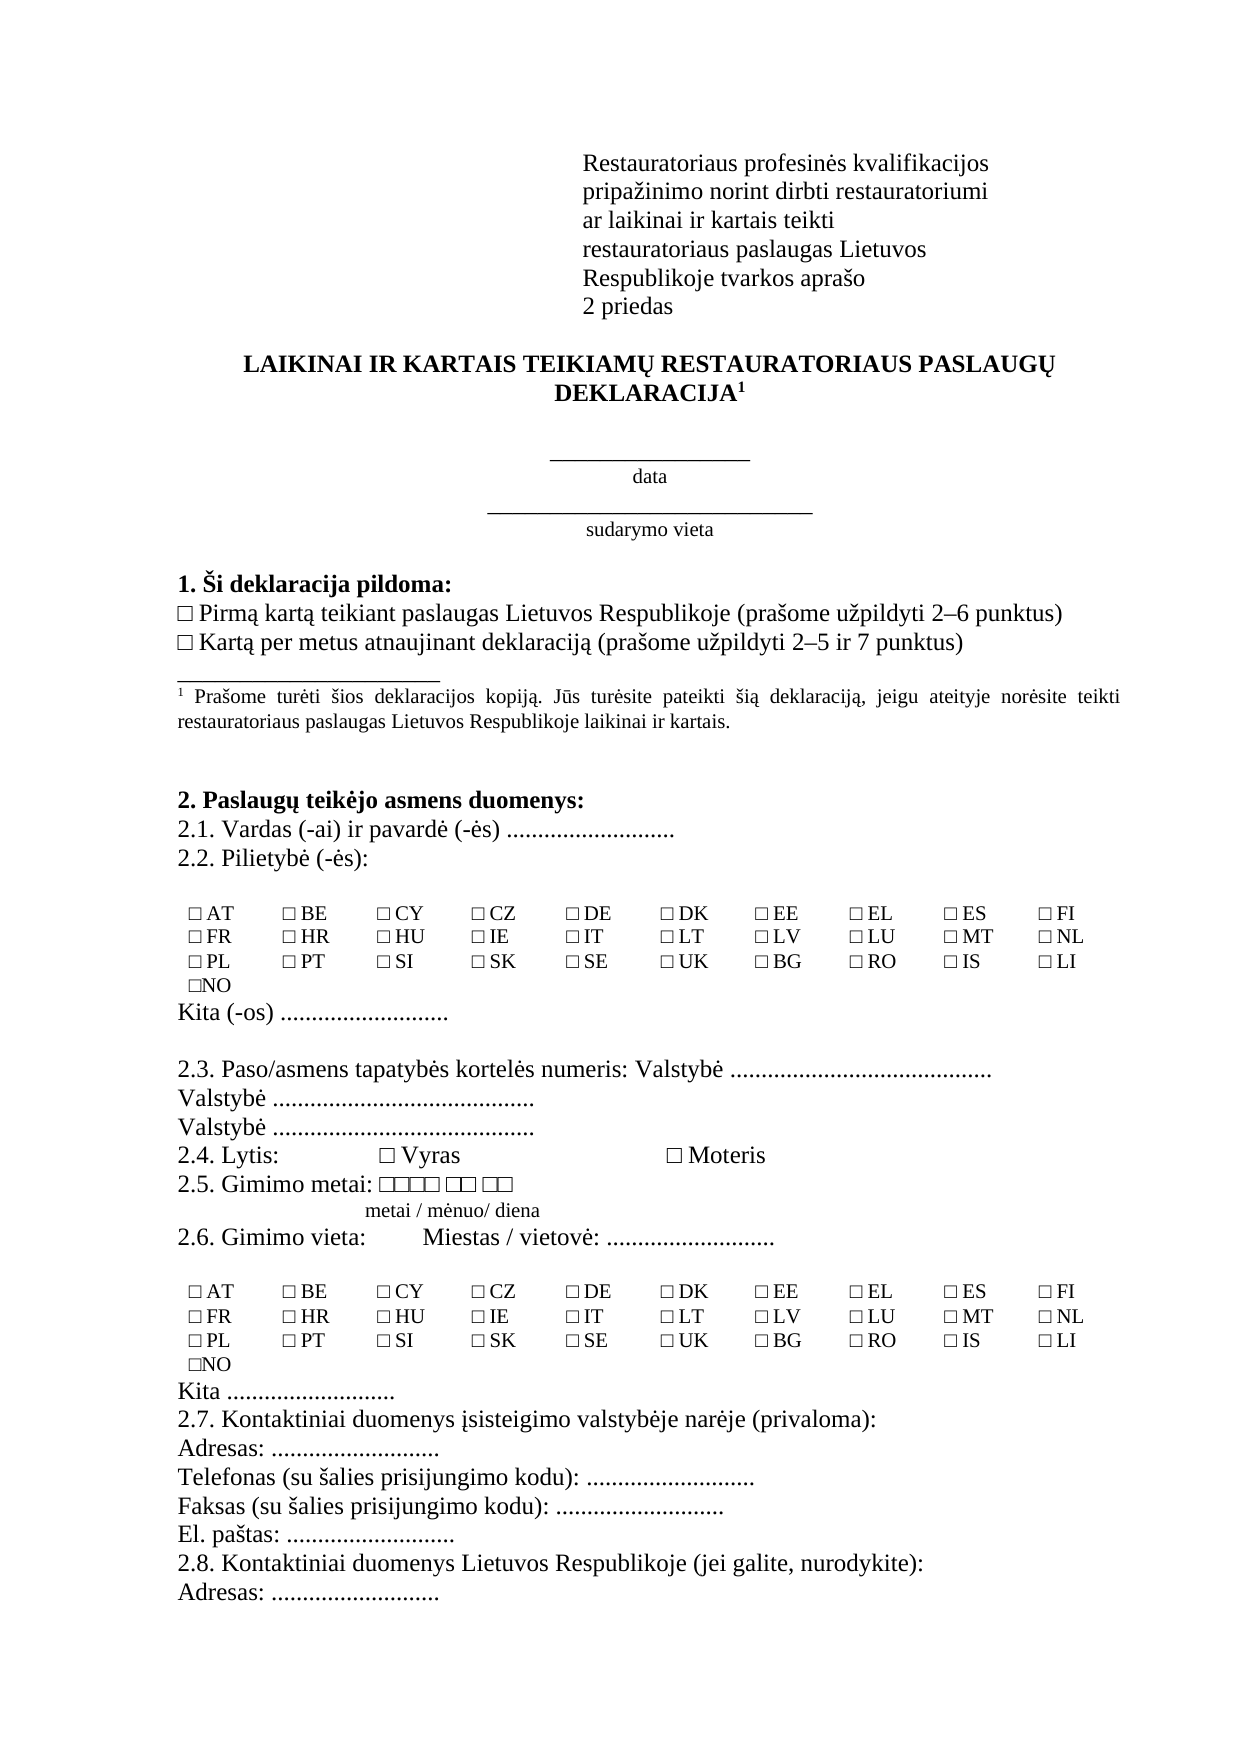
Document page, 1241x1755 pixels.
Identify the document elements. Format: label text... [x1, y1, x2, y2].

text restauratoriaus paslaugas Lietuvos [447, 234, 1122, 263]
text 2. Paslaugų teikėjo asmens duomenys: [177, 785, 1122, 814]
table_cell □[] LU [838, 925, 933, 948]
text 2.2. Pilietybė (-ės): [177, 843, 1122, 872]
text Valstybė .......................................... [177, 1112, 1122, 1140]
text Faksas (su šalies prisijungimo kodu): ........................... [177, 1491, 1122, 1519]
table_header □[] CY [366, 900, 460, 924]
text _____________________ [177, 656, 1122, 684]
table_header □[] ES [933, 1280, 1027, 1303]
table_cell □[] UK [649, 1328, 744, 1376]
text Restauratoriaus profesinės kvalifikacijos [447, 148, 1122, 176]
table_cell □[] RO [838, 1328, 933, 1376]
table_header □[] DK [649, 1280, 744, 1303]
table_cell □[] SK [460, 949, 555, 997]
table_cell □[] LV [744, 925, 838, 948]
table_cell □[] IT [555, 1304, 649, 1328]
table_cell □[] PT [271, 1328, 366, 1376]
text Kita ........................... [177, 1376, 1122, 1404]
table_cell □[] SE [555, 1328, 649, 1376]
text LAIKINAI IR KARTAIS TEIKIAMŲ RESTAURATORIAUS PASLAUGŲ DEKLARACIJA1 [177, 349, 1122, 406]
table_cell □[] IE [460, 1304, 555, 1328]
text □[] Pirmą kartą teikiant paslaugas Lietuvos Respublikoje (prašome užpildyti 2–6 punktus) [177, 598, 1122, 627]
table_header □[] EE [744, 1280, 838, 1303]
table_header □[] CZ [460, 900, 555, 924]
table_header □[] EL [838, 900, 933, 924]
text Valstybė .......................................... [177, 1083, 1122, 1112]
text ar laikinai ir kartais teikti [447, 205, 1122, 234]
table_cell □[] SK [460, 1328, 555, 1376]
text ________________ [177, 435, 1122, 464]
table_cell □[] HU [366, 925, 460, 948]
table_header □[] AT [177, 1280, 271, 1303]
table_cell □[] HR [271, 925, 366, 948]
text Kita (-os) ........................... [177, 997, 1122, 1025]
table_header □[] ES [933, 900, 1027, 924]
table_cell □[] UK [649, 949, 744, 997]
text __________________________ [177, 488, 1122, 517]
text Adresas: ........................... [177, 1577, 1122, 1606]
text 1 Prašome turėti šios deklaracijos kopiją. Jūs turėsite pateikti šią deklaraciją, jeigu ateityje norėsite teikti restauratoriaus paslaugas Lietuvos Respublikoje laikinai ir kartais. [177, 684, 1122, 733]
text 2.8. Kontaktiniai duomenys Lietuvos Respublikoje (jei galite, nurodykite): [177, 1548, 1122, 1577]
table_cell □[] LV [744, 1304, 838, 1328]
table_cell □[] LI [1028, 1328, 1122, 1376]
table_cell □[] IS [933, 949, 1027, 997]
text data [177, 464, 1122, 488]
table_cell □[] SI [366, 949, 460, 997]
text 2.1. Vardas (-ai) ir pavardė (-ės) ........................... [177, 814, 1122, 843]
table_header □[] DE [555, 1280, 649, 1303]
table_header □[] EL [838, 1280, 933, 1303]
text Adresas: ........................... [177, 1433, 1122, 1462]
text 2.3. Paso/asmens tapatybės kortelės numeris: Valstybė .......................................... [177, 1054, 1122, 1083]
text 2 priedas [447, 291, 1122, 320]
table_cell □[] PT [271, 949, 366, 997]
text 2.7. Kontaktiniai duomenys įsisteigimo valstybėje narėje (privaloma): [177, 1404, 1122, 1433]
table_cell □[] RO [838, 949, 933, 997]
table_cell □[] BG [744, 949, 838, 997]
table_cell □[] SI [366, 1328, 460, 1376]
text 2.5. Gimimo metai: □□□□ □□ □□ [][][][][][][][] [177, 1169, 1122, 1198]
table_cell □[] LT [649, 1304, 744, 1328]
table_header □[] DK [649, 900, 744, 924]
table_cell □[] LT [649, 925, 744, 948]
table_cell □[] BG [744, 1328, 838, 1376]
text sudarymo vieta [177, 517, 1122, 541]
text 1. Ši deklaracija pildoma: [177, 569, 1122, 598]
text metai / mėnuo/ diena [177, 1198, 1122, 1222]
table_cell □[] NL [1028, 925, 1122, 948]
table_cell □[] IS [933, 1328, 1027, 1376]
table_cell □[] IE [460, 925, 555, 948]
table_header □[] EE [744, 900, 838, 924]
table_cell □[] FR [177, 1304, 271, 1328]
text pripažinimo norint dirbti restauratoriumi [447, 176, 1122, 205]
table_header □[] FI [1028, 1280, 1122, 1303]
table_cell □[] HU [366, 1304, 460, 1328]
table_header □[] AT [177, 900, 271, 924]
table_cell □[] PL □[] NO [177, 1328, 271, 1376]
table_cell □[] FR [177, 925, 271, 948]
text Telefonas (su šalies prisijungimo kodu): ........................... [177, 1462, 1122, 1491]
table_cell □[] NL [1028, 1304, 1122, 1328]
text 2.6. Gimimo vieta: Miestas / vietovė: ........................... [177, 1222, 1122, 1251]
table_header □[] CY [366, 1280, 460, 1303]
table_cell □[] SE [555, 949, 649, 997]
table_header □[] CZ [460, 1280, 555, 1303]
table_cell □[] HR [271, 1304, 366, 1328]
table_header □[] BE [271, 1280, 366, 1303]
text 2.4. Lytis: □[] Vyras □[] Moteris [177, 1140, 1122, 1169]
text □[] Kartą per metus atnaujinant deklaraciją (prašome užpildyti 2–5 ir 7 punktus) [177, 627, 1122, 656]
text El. paštas: ........................... [177, 1519, 1122, 1548]
table_header □[] FI [1028, 900, 1122, 924]
table_cell □[] LI [1028, 949, 1122, 997]
table_cell □[] MT [933, 925, 1027, 948]
table_cell □[] IT [555, 925, 649, 948]
text Respublikoje tvarkos aprašo [447, 263, 1122, 291]
table_cell □[] LU [838, 1304, 933, 1328]
table_header □[] DE [555, 900, 649, 924]
table_cell □[] PL □[] NO [177, 949, 271, 997]
table_header □[] BE [271, 900, 366, 924]
table_cell □[] MT [933, 1304, 1027, 1328]
